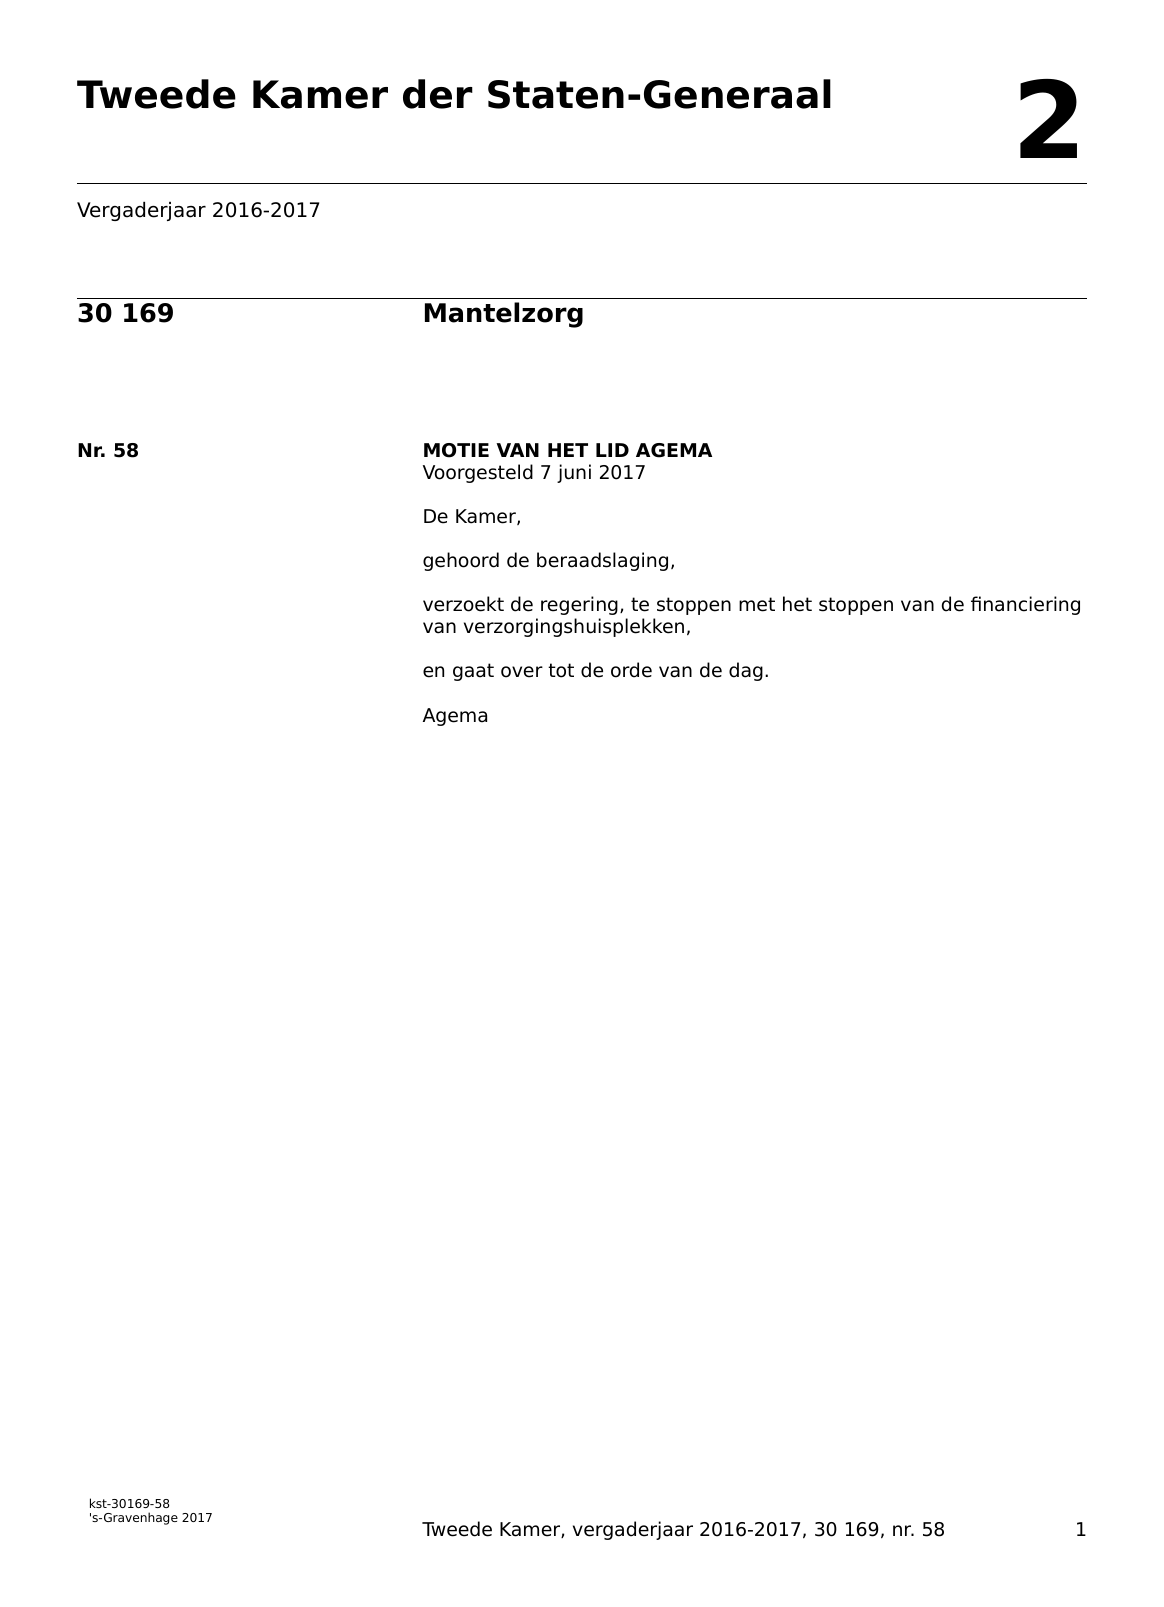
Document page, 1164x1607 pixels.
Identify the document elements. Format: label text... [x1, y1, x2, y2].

table_cell Vergaderjaar 2016-2017 [77, 184, 1087, 298]
text De Kamer, [422, 506, 1087, 528]
text Agema [422, 704, 1087, 726]
subtitle 30 169 Mantelzorg [77, 299, 1087, 329]
table_header 2 [886, 59, 1087, 183]
text gehoord de beraadslaging, [422, 550, 1087, 572]
text en gaat over tot de orde van de dag. [422, 660, 1087, 682]
text 's-Gravenhage 2017 [88, 1511, 323, 1525]
text kst-30169-58 [88, 1497, 323, 1511]
text Voorgesteld 7 juni 2017 [422, 462, 1087, 484]
subtitle Nr. 58 MOTIE VAN HET LID AGEMA [77, 440, 1087, 462]
table_header Tweede Kamer der Staten-Generaal [77, 59, 886, 183]
text verzoekt de regering, te stoppen met het stoppen van de financiering van verzorgingshuisplekken, [422, 594, 1087, 638]
